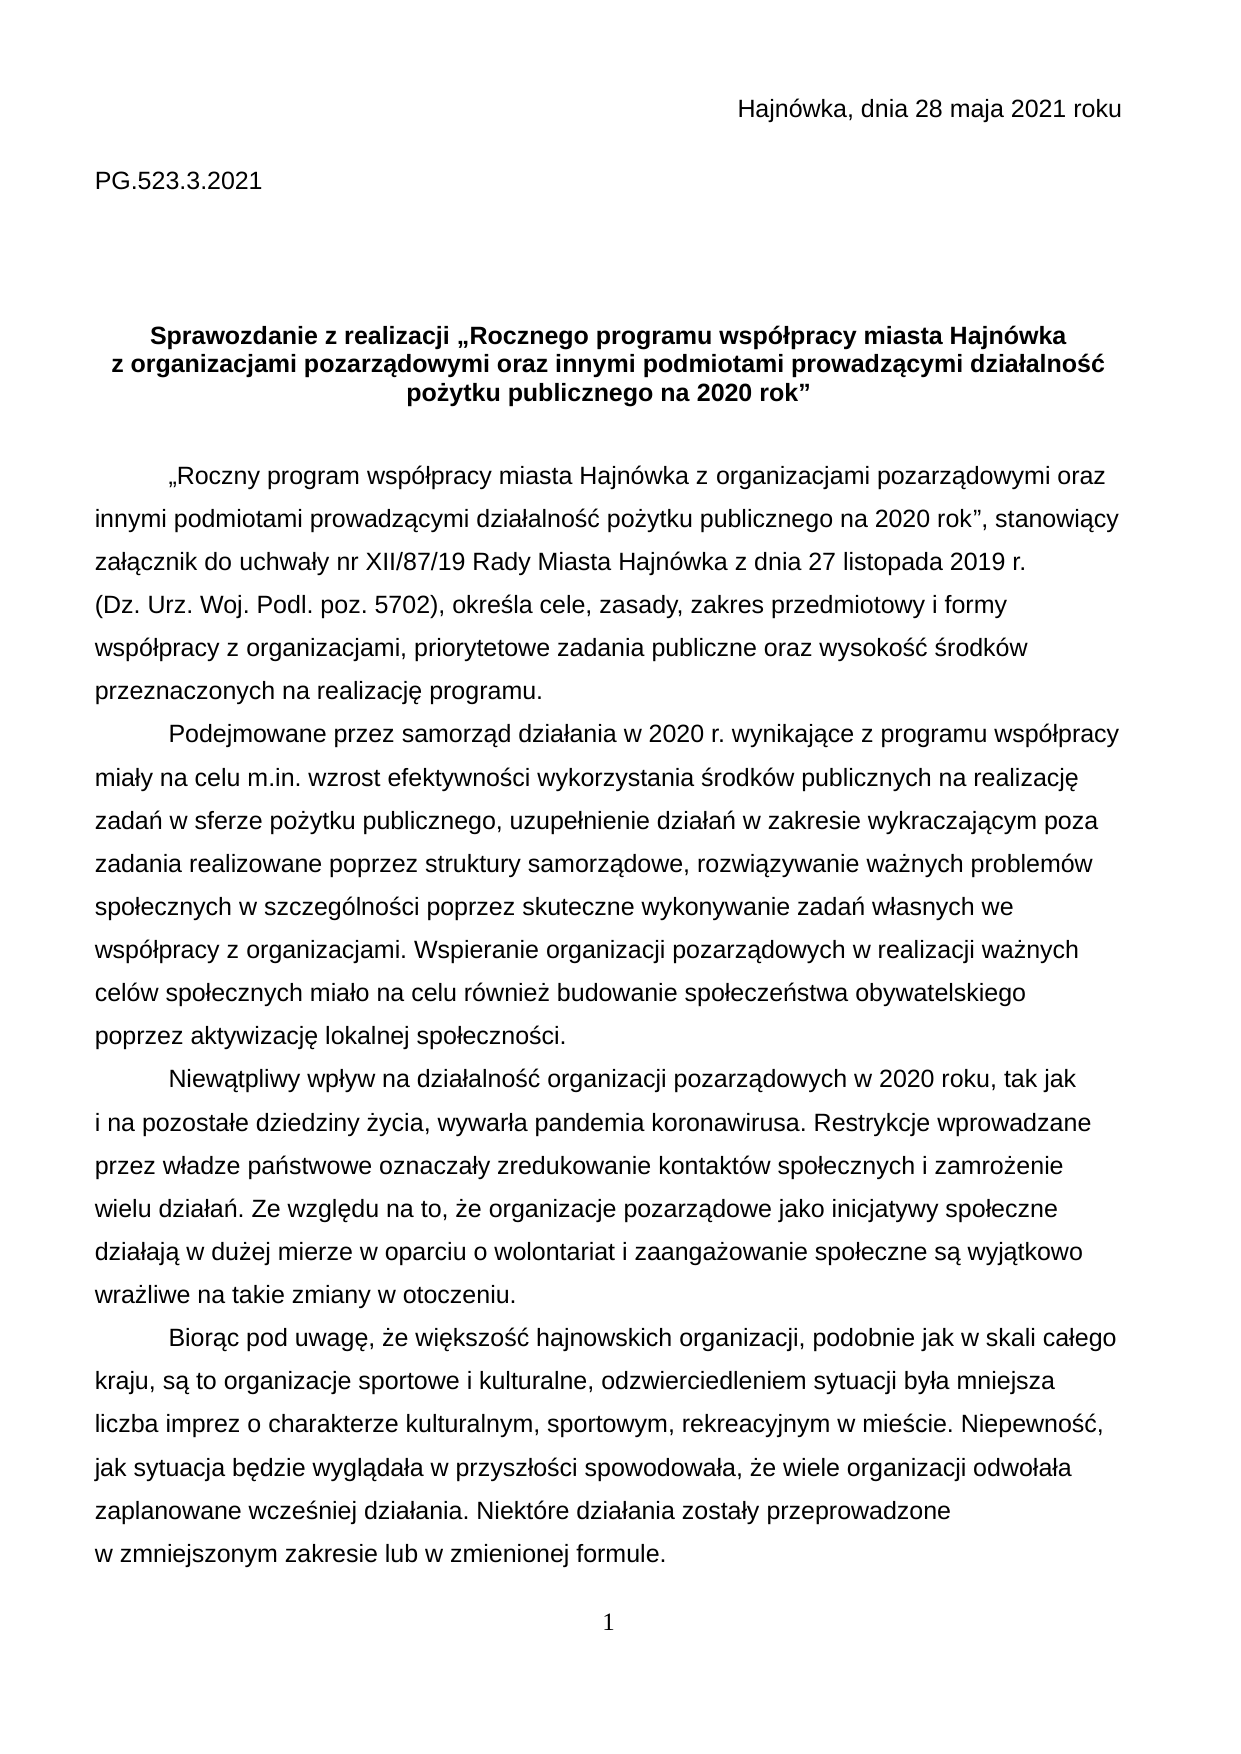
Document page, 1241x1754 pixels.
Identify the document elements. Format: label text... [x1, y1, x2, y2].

text „Roczny program współpracy miasta Hajnówka z organizacjami pozarządowymi oraz innymi podmiotami prowadzącymi działalność pożytku publicznego na 2020 rok”, stanowiący załącznik do uchwały nr XII/87/19 Rady Miasta Hajnówka z dnia 27 listopada 2019 r. (Dz. Urz. Woj. Podl. poz. 5702), określa cele, zasady, zakres przedmiotowy i formy współpracy z organizacjami, priorytetowe zadania publiczne oraz wysokość środków przeznaczonych na realizację programu. [94, 461, 1122, 705]
text Biorąc pod uwagę, że większość hajnowskich organizacji, podobnie jak w skali całego kraju, są to organizacje sportowe i kulturalne, odzwierciedleniem sytuacji była mniejsza liczba imprez o charakterze kulturalnym, sportowym, rekreacyjnym w mieście. Niepewność, jak sytuacja będzie wyglądała w przyszłości spowodowała, że wiele organizacji odwołała zaplanowane wcześniej działania. Niektóre działania zostały przeprowadzone w zmniejszonym zakresie lub w zmienionej formule. [94, 1323, 1122, 1568]
text Hajnówka, dnia 28 maja 2021 roku [94, 94, 1122, 123]
text Niewątpliwy wpływ na działalność organizacji pozarządowych w 2020 roku, tak jak i na pozostałe dziedziny życia, wywarła pandemia koronawirusa. Restrykcje wprowadzane przez władze państwowe oznaczały zredukowanie kontaktów społecznych i zamrożenie wielu działań. Ze względu na to, że organizacje pozarządowe jako inicjatywy społeczne działają w dużej mierze w oparciu o wolontariat i zaangażowanie społeczne są wyjątkowo wrażliwe na takie zmiany w otoczeniu. [94, 1064, 1122, 1309]
text Podejmowane przez samorząd działania w 2020 r. wynikające z programu współpracy miały na celu m.in. wzrost efektywności wykorzystania środków publicznych na realizację zadań w sferze pożytku publicznego, uzupełnienie działań w zakresie wykraczającym poza zadania realizowane poprzez struktury samorządowe, rozwiązywanie ważnych problemów społecznych w szczególności poprzez skuteczne wykonywanie zadań własnych we współpracy z organizacjami. Wspieranie organizacji pozarządowych w realizacji ważnych celów społecznych miało na celu również budowanie społeczeństwa obywatelskiego poprzez aktywizację lokalnej społeczności. [94, 719, 1122, 1050]
subtitle Sprawozdanie z realizacji „Rocznego programu współpracy miasta Hajnówka z organizacjami pozarządowymi oraz innymi podmiotami prowadzącymi działalność pożytku publicznego na 2020 rok” [94, 321, 1122, 407]
text PG.523.3.2021 [94, 166, 1122, 195]
